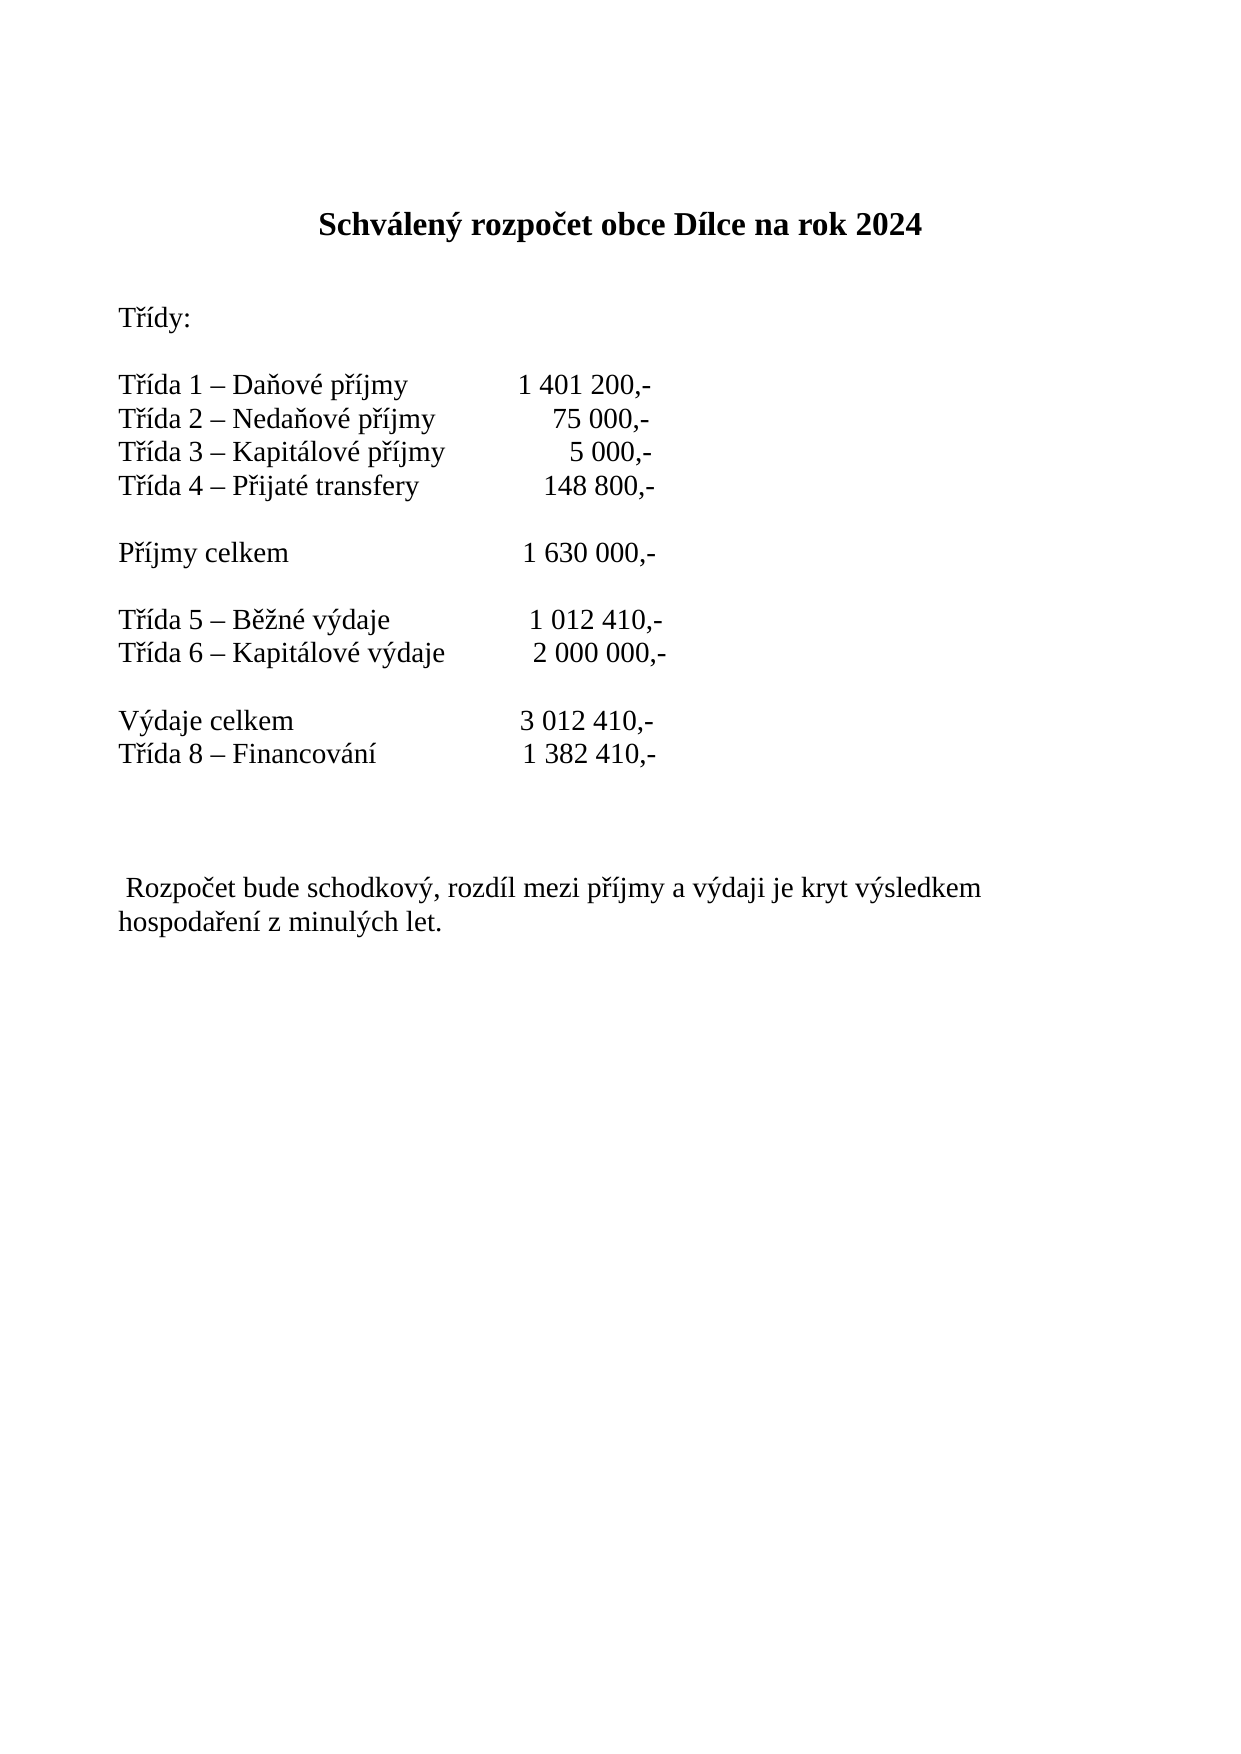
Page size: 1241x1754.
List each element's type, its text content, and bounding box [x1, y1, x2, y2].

text Třída 4 – Přijaté transfery 148 800,- [118, 468, 1122, 501]
text Třída 6 – Kapitálové výdaje 2 000 000,- [118, 636, 1122, 669]
text Třída 8 – Financování 1 382 410,- [118, 736, 1122, 770]
text Výdaje celkem 3 012 410,- [118, 703, 1122, 736]
text Třída 1 – Daňové příjmy 1 401 200,- [118, 367, 1122, 401]
text Třídy: [118, 300, 1122, 334]
text Třída 2 – Nedaňové příjmy 75 000,- [118, 401, 1122, 434]
text Příjmy celkem 1 630 000,- [118, 535, 1122, 568]
text Třída 5 – Běžné výdaje 1 012 410,- [118, 602, 1122, 636]
text Třída 3 – Kapitálové příjmy 5 000,- [118, 434, 1122, 468]
text Rozpočet bude schodkový, rozdíl mezi příjmy a výdaji je kryt výsledkem hospodaření z minulých let. [118, 870, 1122, 937]
text Schválený rozpočet obce Dílce na rok 2024 [118, 204, 1122, 243]
